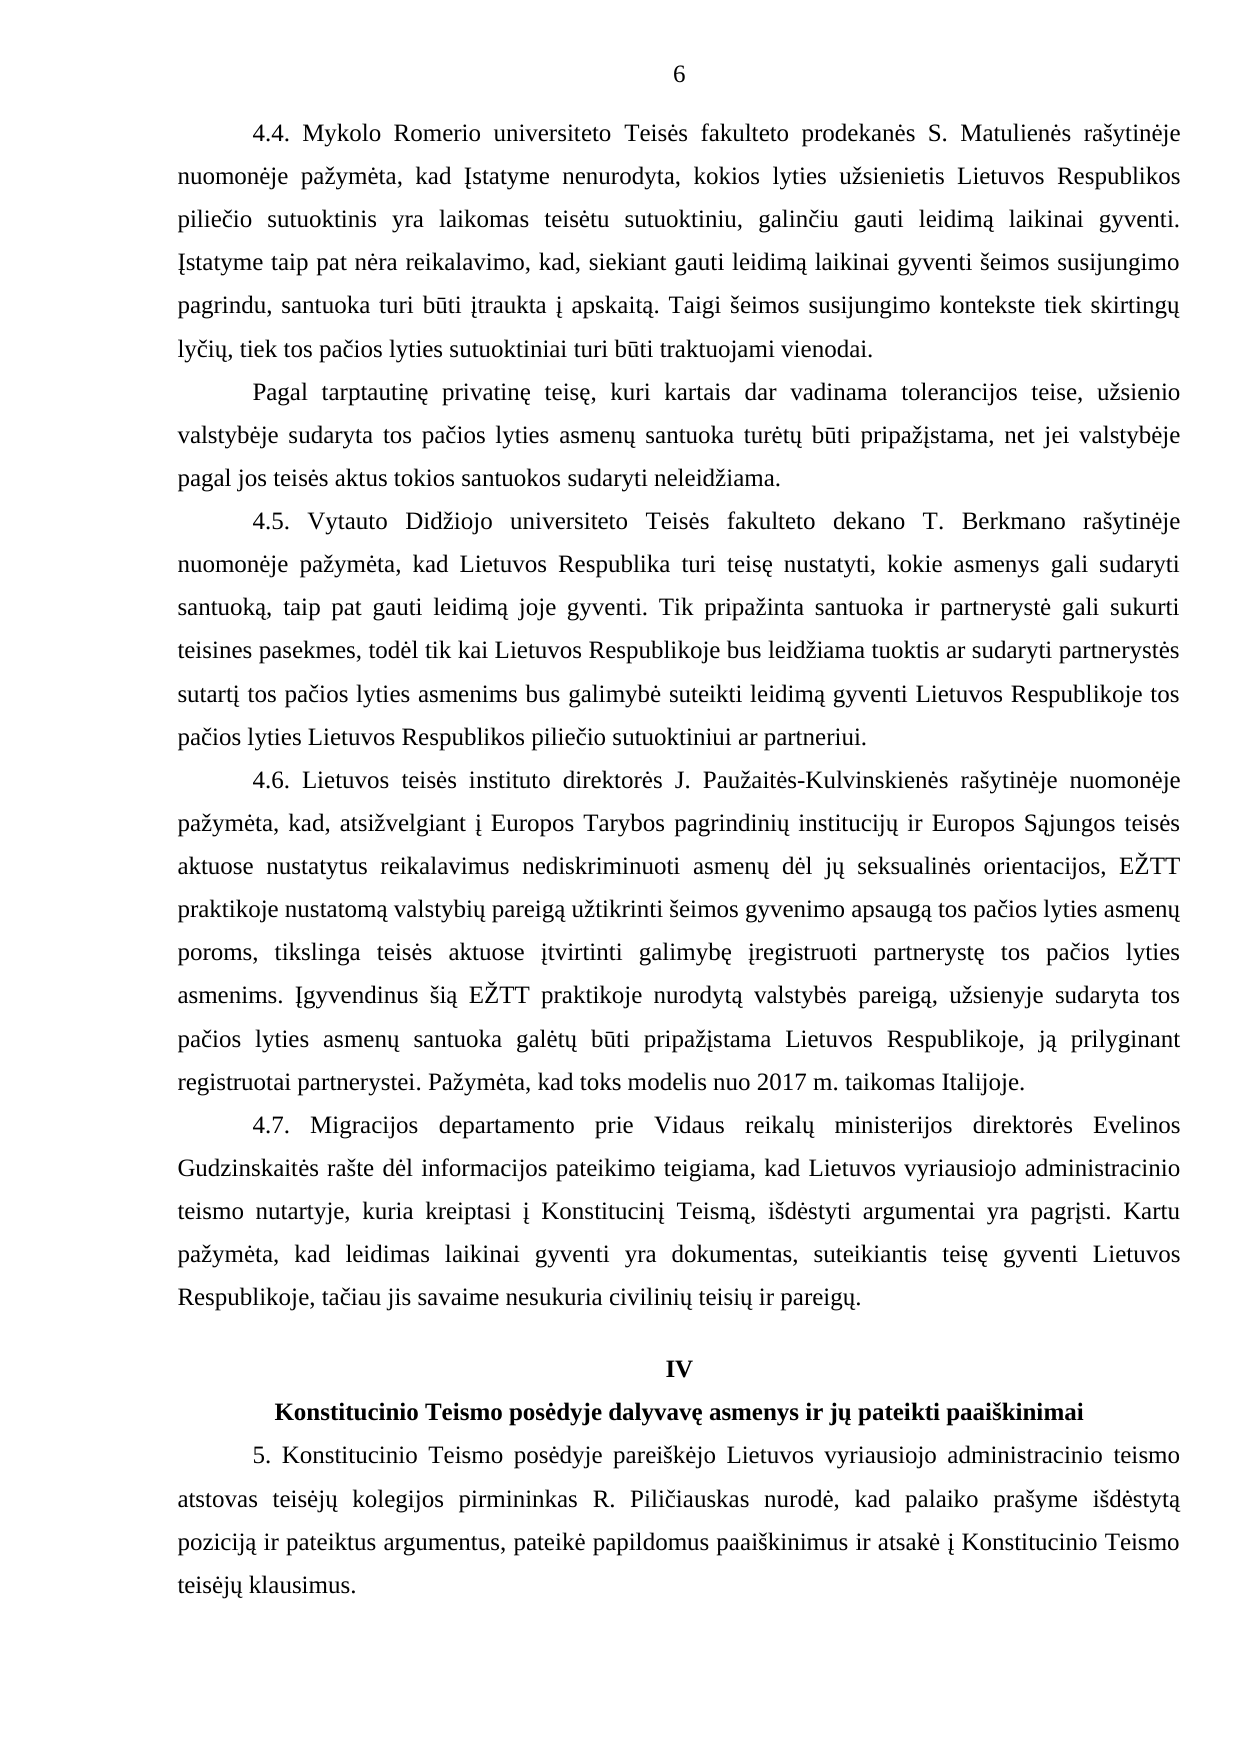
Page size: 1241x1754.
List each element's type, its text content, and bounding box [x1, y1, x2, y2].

text 5. Konstitucinio Teismo posėdyje pareiškėjo Lietuvos vyriausiojo administracinio teismo atstovas teisėjų kolegijos pirmininkas R. Piličiauskas nurodė, kad palaiko prašyme išdėstytą poziciją ir pateiktus argumentus, pateikė papildomus paaiškinimus ir atsakė į Konstitucinio Teismo teisėjų klausimus. [177, 1441, 1181, 1599]
text 4.4. Mykolo Romerio universiteto Teisės fakulteto prodekanės S. Matulienės rašytinėje nuomonėje pažymėta, kad Įstatyme nenurodyta, kokios lyties užsienietis Lietuvos Respublikos piliečio sutuoktinis yra laikomas teisėtu sutuoktiniu, galinčiu gauti leidimą laikinai gyventi. Įstatyme taip pat nėra reikalavimo, kad, siekiant gauti leidimą laikinai gyventi šeimos susijungimo pagrindu, santuoka turi būti įtraukta į apskaitą. Taigi šeimos susijungimo kontekste tiek skirtingų lyčių, tiek tos pačios lyties sutuoktiniai turi būti traktuojami vienodai. [177, 118, 1181, 362]
text Konstitucinio Teismo posėdyje dalyvavę asmenys ir jų pateikti paaiškinimai [177, 1397, 1181, 1426]
text IV [177, 1354, 1181, 1383]
text Pagal tarptautinę privatinę teisę, kuri kartais dar vadinama tolerancijos teise, užsienio valstybėje sudaryta tos pačios lyties asmenų santuoka turėtų būti pripažįstama, net jei valstybėje pagal jos teisės aktus tokios santuokos sudaryti neleidžiama. [177, 377, 1181, 492]
text 4.5. Vytauto Didžiojo universiteto Teisės fakulteto dekano T. Berkmano rašytinėje nuomonėje pažymėta, kad Lietuvos Respublika turi teisę nustatyti, kokie asmenys gali sudaryti santuoką, taip pat gauti leidimą joje gyventi. Tik pripažinta santuoka ir partnerystė gali sukurti teisines pasekmes, todėl tik kai Lietuvos Respublikoje bus leidžiama tuoktis ar sudaryti partnerystės sutartį tos pačios lyties asmenims bus galimybė suteikti leidimą gyventi Lietuvos Respublikoje tos pačios lyties Lietuvos Respublikos piliečio sutuoktiniui ar partneriui. [177, 506, 1181, 751]
text 4.7. Migracijos departamento prie Vidaus reikalų ministerijos direktorės Evelinos Gudzinskaitės rašte dėl informacijos pateikimo teigiama, kad Lietuvos vyriausiojo administracinio teismo nutartyje, kuria kreiptasi į Konstitucinį Teismą, išdėstyti argumentai yra pagrįsti. Kartu pažymėta, kad leidimas laikinai gyventi yra dokumentas, suteikiantis teisę gyventi Lietuvos Respublikoje, tačiau jis savaime nesukuria civilinių teisių ir pareigų. [177, 1110, 1181, 1311]
text 4.6. Lietuvos teisės instituto direktorės J. Paužaitės-Kulvinskienės rašytinėje nuomonėje pažymėta, kad, atsižvelgiant į Europos Tarybos pagrindinių institucijų ir Europos Sąjungos teisės aktuose nustatytus reikalavimus nediskriminuoti asmenų dėl jų seksualinės orientacijos, EŽTT praktikoje nustatomą valstybių pareigą užtikrinti šeimos gyvenimo apsaugą tos pačios lyties asmenų poroms, tikslinga teisės aktuose įtvirtinti galimybę įregistruoti partnerystę tos pačios lyties asmenims. Įgyvendinus šią EŽTT praktikoje nurodytą valstybės pareigą, užsienyje sudaryta tos pačios lyties asmenų santuoka galėtų būti pripažįstama Lietuvos Respublikoje, ją prilyginant registruotai partnerystei. Pažymėta, kad toks modelis nuo 2017 m. taikomas Italijoje. [177, 765, 1181, 1096]
